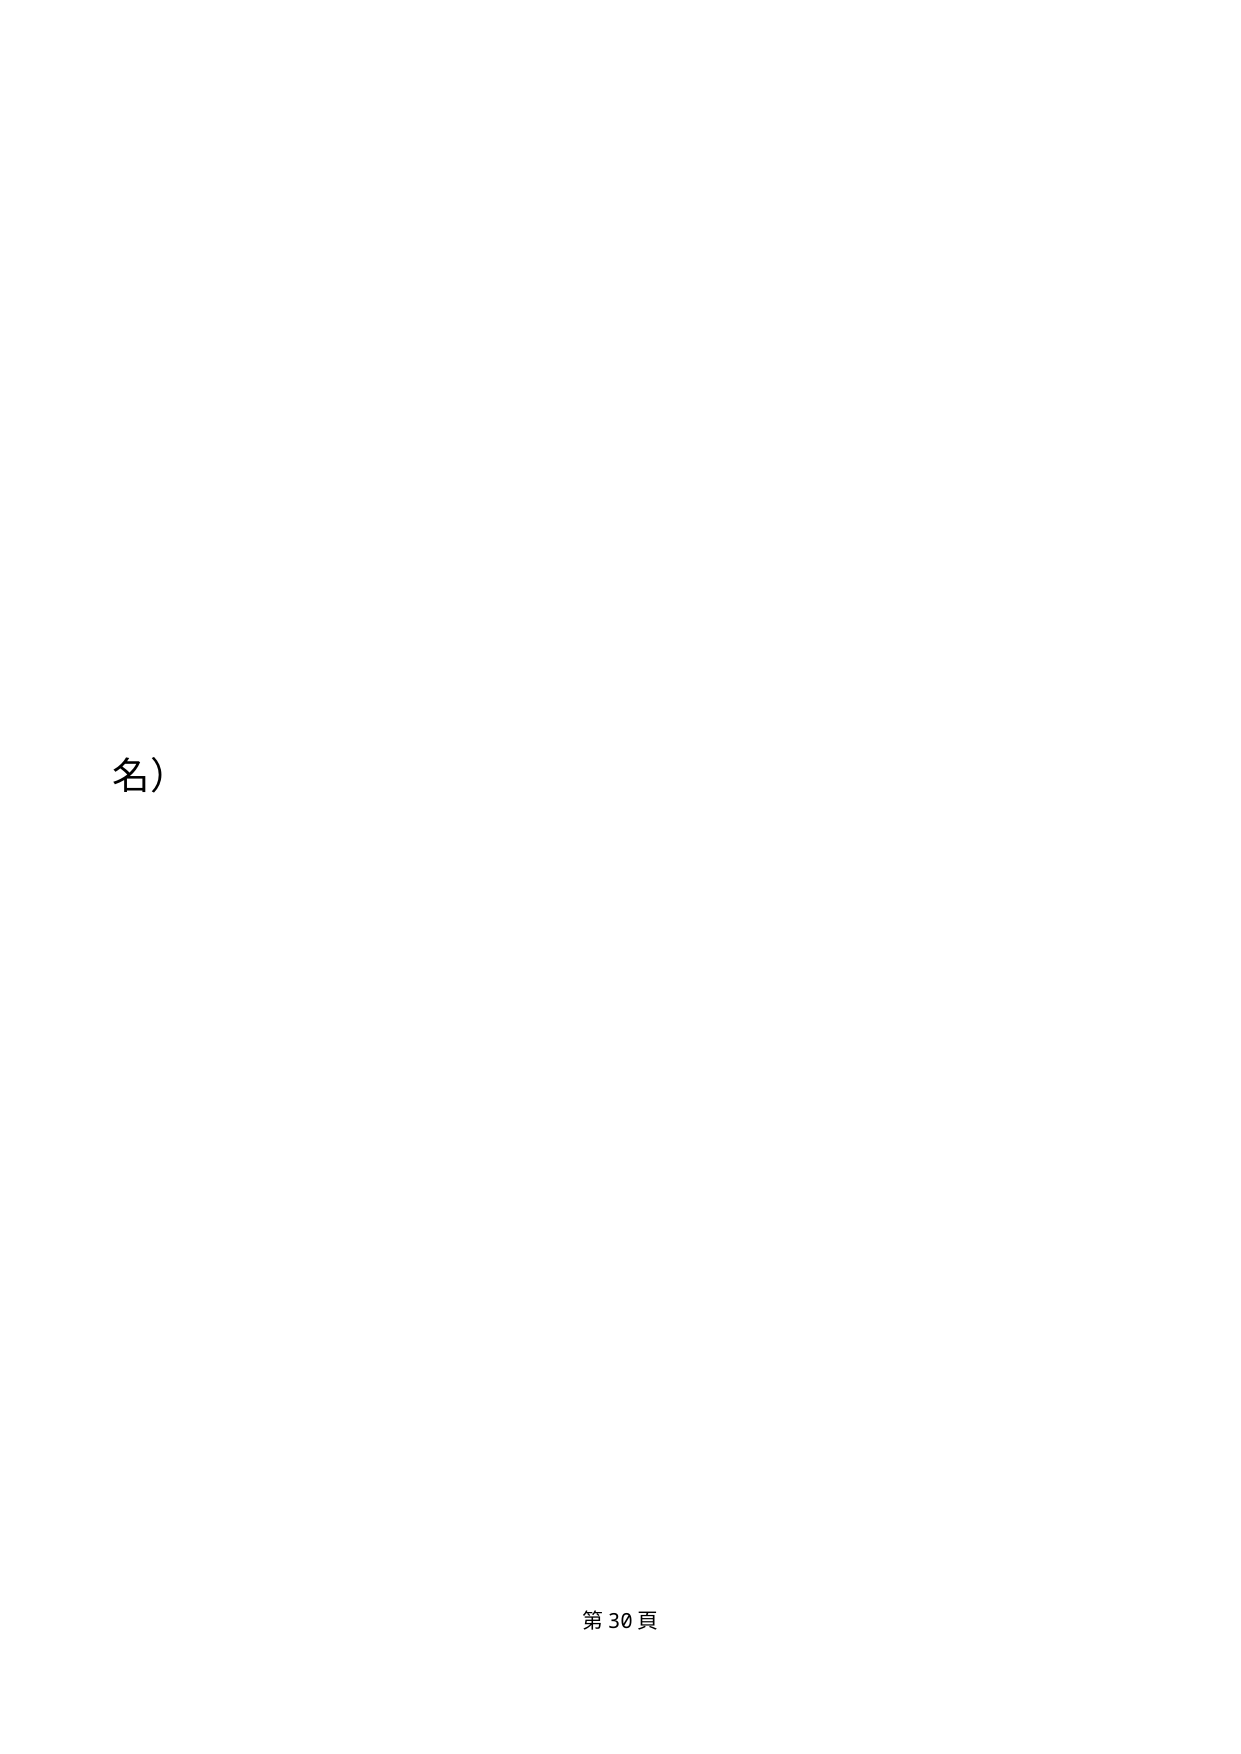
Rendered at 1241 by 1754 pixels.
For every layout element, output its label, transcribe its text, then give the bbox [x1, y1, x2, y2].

text 名） [112, 746, 1128, 800]
